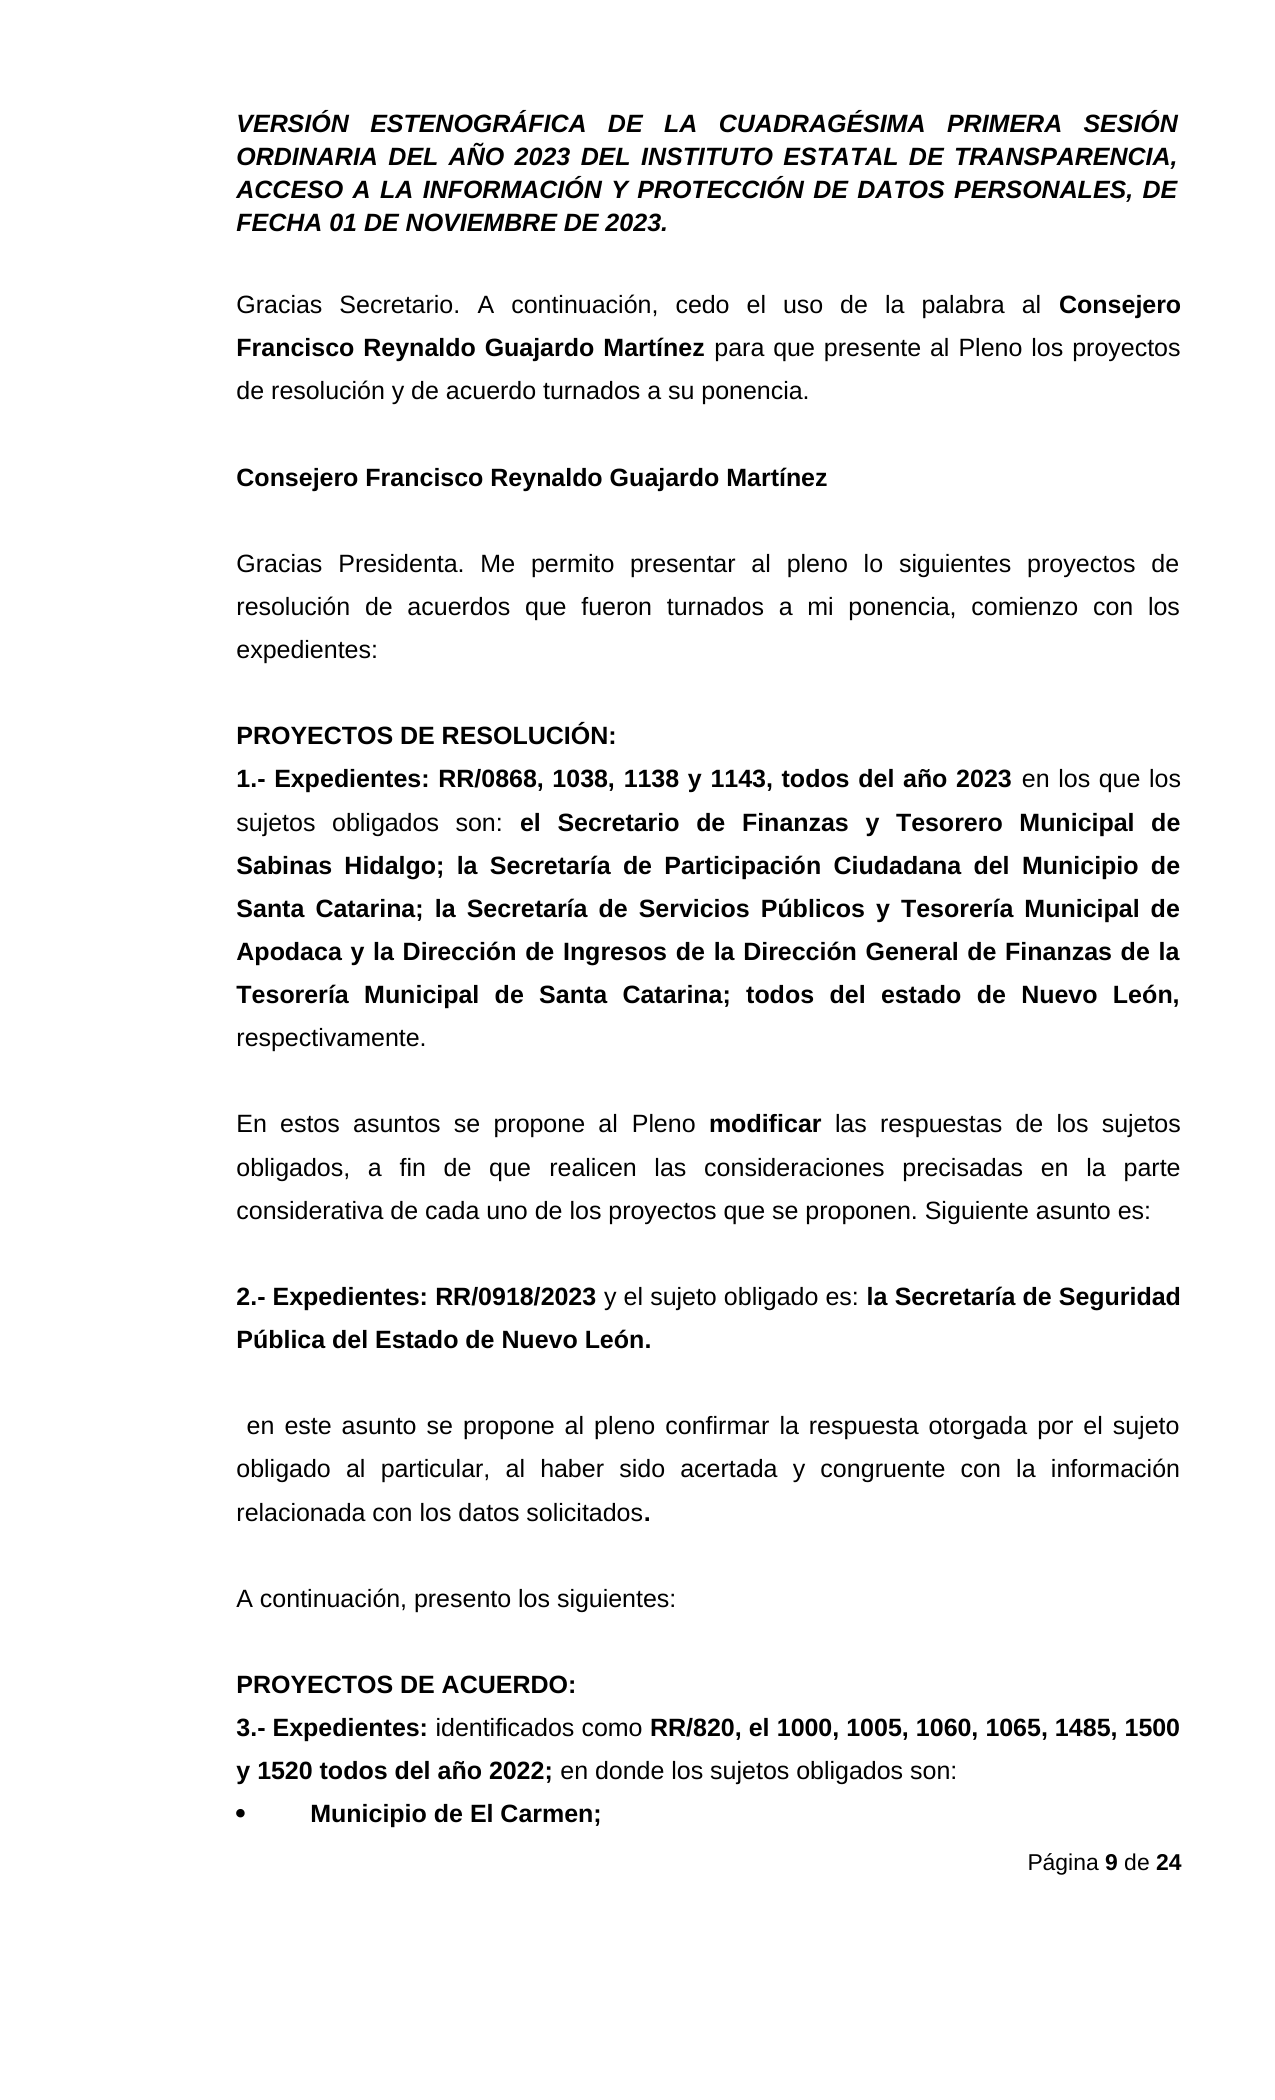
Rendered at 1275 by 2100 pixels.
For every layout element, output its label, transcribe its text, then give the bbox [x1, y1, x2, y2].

text PROYECTOS DE ACUERDO: [236, 1670, 1181, 1699]
text Gracias Presidenta. Me permito presentar al pleno lo siguientes proyectos de resolución de acuerdos que fueron turnados a mi ponencia, comienzo con los expedientes: [236, 549, 1181, 664]
text A continuación, presento los siguientes: [236, 1584, 1181, 1613]
list Municipio de El Carmen; [236, 1799, 1181, 1828]
text En estos asuntos se propone al Pleno modificar las respuestas de los sujetos obligados, a fin de que realicen las consideraciones precisadas en la parte considerativa de cada uno de los proyectos que se proponen. Siguiente asunto es: [236, 1109, 1181, 1224]
text 1.- Expedientes: RR/0868, 1038, 1138 y 1143, todos del año 2023 en los que los sujetos obligados son: el Secretario de Finanzas y Tesorero Municipal de Sabinas Hidalgo; la Secretaría de Participación Ciudadana del Municipio de Santa Catarina; la Secretaría de Servicios Públicos y Tesorería Municipal de Apodaca y la Dirección de Ingresos de la Dirección General de Finanzas de la Tesorería Municipal de Santa Catarina; todos del estado de Nuevo León, respectivamente. [236, 764, 1181, 1052]
text 3.- Expedientes: identificados como RR/820, el 1000, 1005, 1060, 1065, 1485, 1500 y 1520 todos del año 2022; en donde los sujetos obligados son: [236, 1713, 1181, 1785]
text PROYECTOS DE RESOLUCIÓN: [236, 721, 1181, 750]
text Gracias Secretario. A continuación, cedo el uso de la palabra al Consejero Francisco Reynaldo Guajardo Martínez para que presente al Pleno los proyectos de resolución y de acuerdo turnados a su ponencia. [236, 290, 1181, 405]
text en este asunto se propone al pleno confirmar la respuesta otorgada por el sujeto obligado al particular, al haber sido acertada y congruente con la información relacionada con los datos solicitados. [236, 1411, 1181, 1526]
text Consejero Francisco Reynaldo Guajardo Martínez [236, 463, 1181, 491]
text 2.- Expedientes: RR/0918/2023 y el sujeto obligado es: la Secretaría de Seguridad Pública del Estado de Nuevo León. [236, 1282, 1181, 1354]
